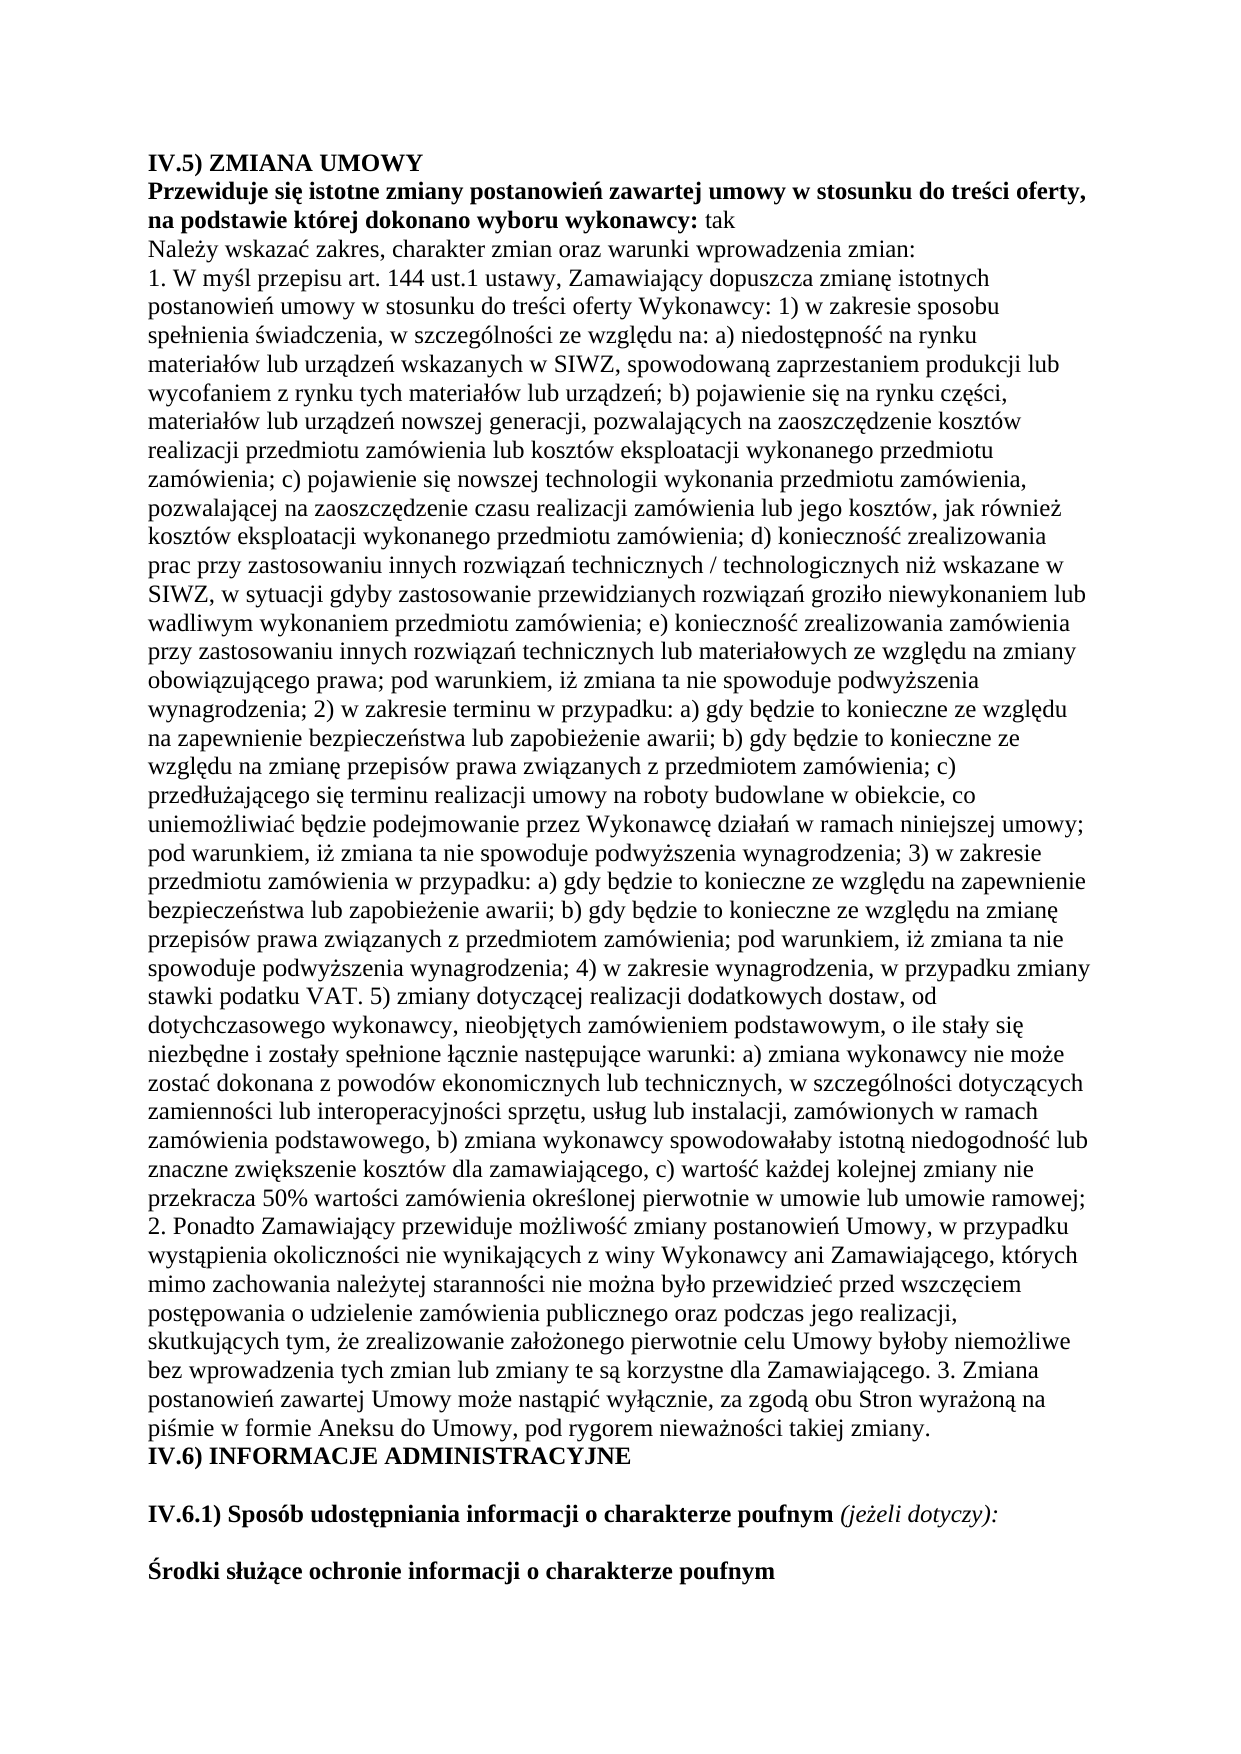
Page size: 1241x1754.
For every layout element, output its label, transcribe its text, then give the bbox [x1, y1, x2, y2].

text IV.5) ZMIANA UMOWY Przewiduje się istotne zmiany postanowień zawartej umowy w stosunku do treści oferty, na podstawie której dokonano wyboru wykonawcy: tak Należy wskazać zakres, charakter zmian oraz warunki wprowadzenia zmian: 1. W myśl przepisu art. 144 ust.1 ustawy, Zamawiający dopuszcza zmianę istotnych postanowień umowy w stosunku do treści oferty Wykonawcy: 1) w zakresie sposobu spełnienia świadczenia, w szczególności ze względu na: a) niedostępność na rynku materiałów lub urządzeń wskazanych w SIWZ, spowodowaną zaprzestaniem produkcji lub wycofaniem z rynku tych materiałów lub urządzeń; b) pojawienie się na rynku części, materiałów lub urządzeń nowszej generacji, pozwalających na zaoszczędzenie kosztów realizacji przedmiotu zamówienia lub kosztów eksploatacji wykonanego przedmiotu zamówienia; c) pojawienie się nowszej technologii wykonania przedmiotu zamówienia, pozwalającej na zaoszczędzenie czasu realizacji zamówienia lub jego kosztów, jak również kosztów eksploatacji wykonanego przedmiotu zamówienia; d) konieczność zrealizowania prac przy zastosowaniu innych rozwiązań technicznych / technologicznych niż wskazane w SIWZ, w sytuacji gdyby zastosowanie przewidzianych rozwiązań groziło niewykonaniem lub wadliwym wykonaniem przedmiotu zamówienia; e) konieczność zrealizowania zamówienia przy zastosowaniu innych rozwiązań technicznych lub materiałowych ze względu na zmiany obowiązującego prawa; pod warunkiem, iż zmiana ta nie spowoduje podwyższenia wynagrodzenia; 2) w zakresie terminu w przypadku: a) gdy będzie to konieczne ze względu na zapewnienie bezpieczeństwa lub zapobieżenie awarii; b) gdy będzie to konieczne ze względu na zmianę przepisów prawa związanych z przedmiotem zamówienia; c) przedłużającego się terminu realizacji umowy na roboty budowlane w obiekcie, co uniemożliwiać będzie podejmowanie przez Wykonawcę działań w ramach niniejszej umowy; pod warunkiem, iż zmiana ta nie spowoduje podwyższenia wynagrodzenia; 3) w zakresie przedmiotu zamówienia w przypadku: a) gdy będzie to konieczne ze względu na zapewnienie bezpieczeństwa lub zapobieżenie awarii; b) gdy będzie to konieczne ze względu na zmianę przepisów prawa związanych z przedmiotem zamówienia; pod warunkiem, iż zmiana ta nie spowoduje podwyższenia wynagrodzenia; 4) w zakresie wynagrodzenia, w przypadku zmiany stawki podatku VAT. 5) zmiany dotyczącej realizacji dodatkowych dostaw, od dotychczasowego wykonawcy, nieobjętych zamówieniem podstawowym, o ile stały się niezbędne i zostały spełnione łącznie następujące warunki: a) zmiana wykonawcy nie może zostać dokonana z powodów ekonomicznych lub technicznych, w szczególności dotyczących zamienności lub interoperacyjności sprzętu, usług lub instalacji, zamówionych w ramach zamówienia podstawowego, b) zmiana wykonawcy spowodowałaby istotną niedogodność lub znaczne zwiększenie kosztów dla zamawiającego, c) wartość każdej kolejnej zmiany nie przekracza 50% wartości zamówienia określonej pierwotnie w umowie lub umowie ramowej; 2. Ponadto Zamawiający przewiduje możliwość zmiany postanowień Umowy, w przypadku wystąpienia okoliczności nie wynikających z winy Wykonawcy ani Zamawiającego, których mimo zachowania należytej staranności nie można było przewidzieć przed wszczęciem postępowania o udzielenie zamówienia publicznego oraz podczas jego realizacji, skutkujących tym, że zrealizowanie założonego pierwotnie celu Umowy byłoby niemożliwe bez wprowadzenia tych zmian lub zmiany te są korzystne dla Zamawiającego. 3. Zmiana postanowień zawartej Umowy może nastąpić wyłącznie, za zgodą obu Stron wyrażoną na piśmie w formie Aneksu do Umowy, pod rygorem nieważności takiej zmiany. IV.6) INFORMACJE ADMINISTRACYJNE IV.6.1) Sposób udostępniania informacji o charakterze poufnym (jeżeli dotyczy): Środki służące ochronie informacji o charakterze poufnym [148, 148, 1093, 1585]
